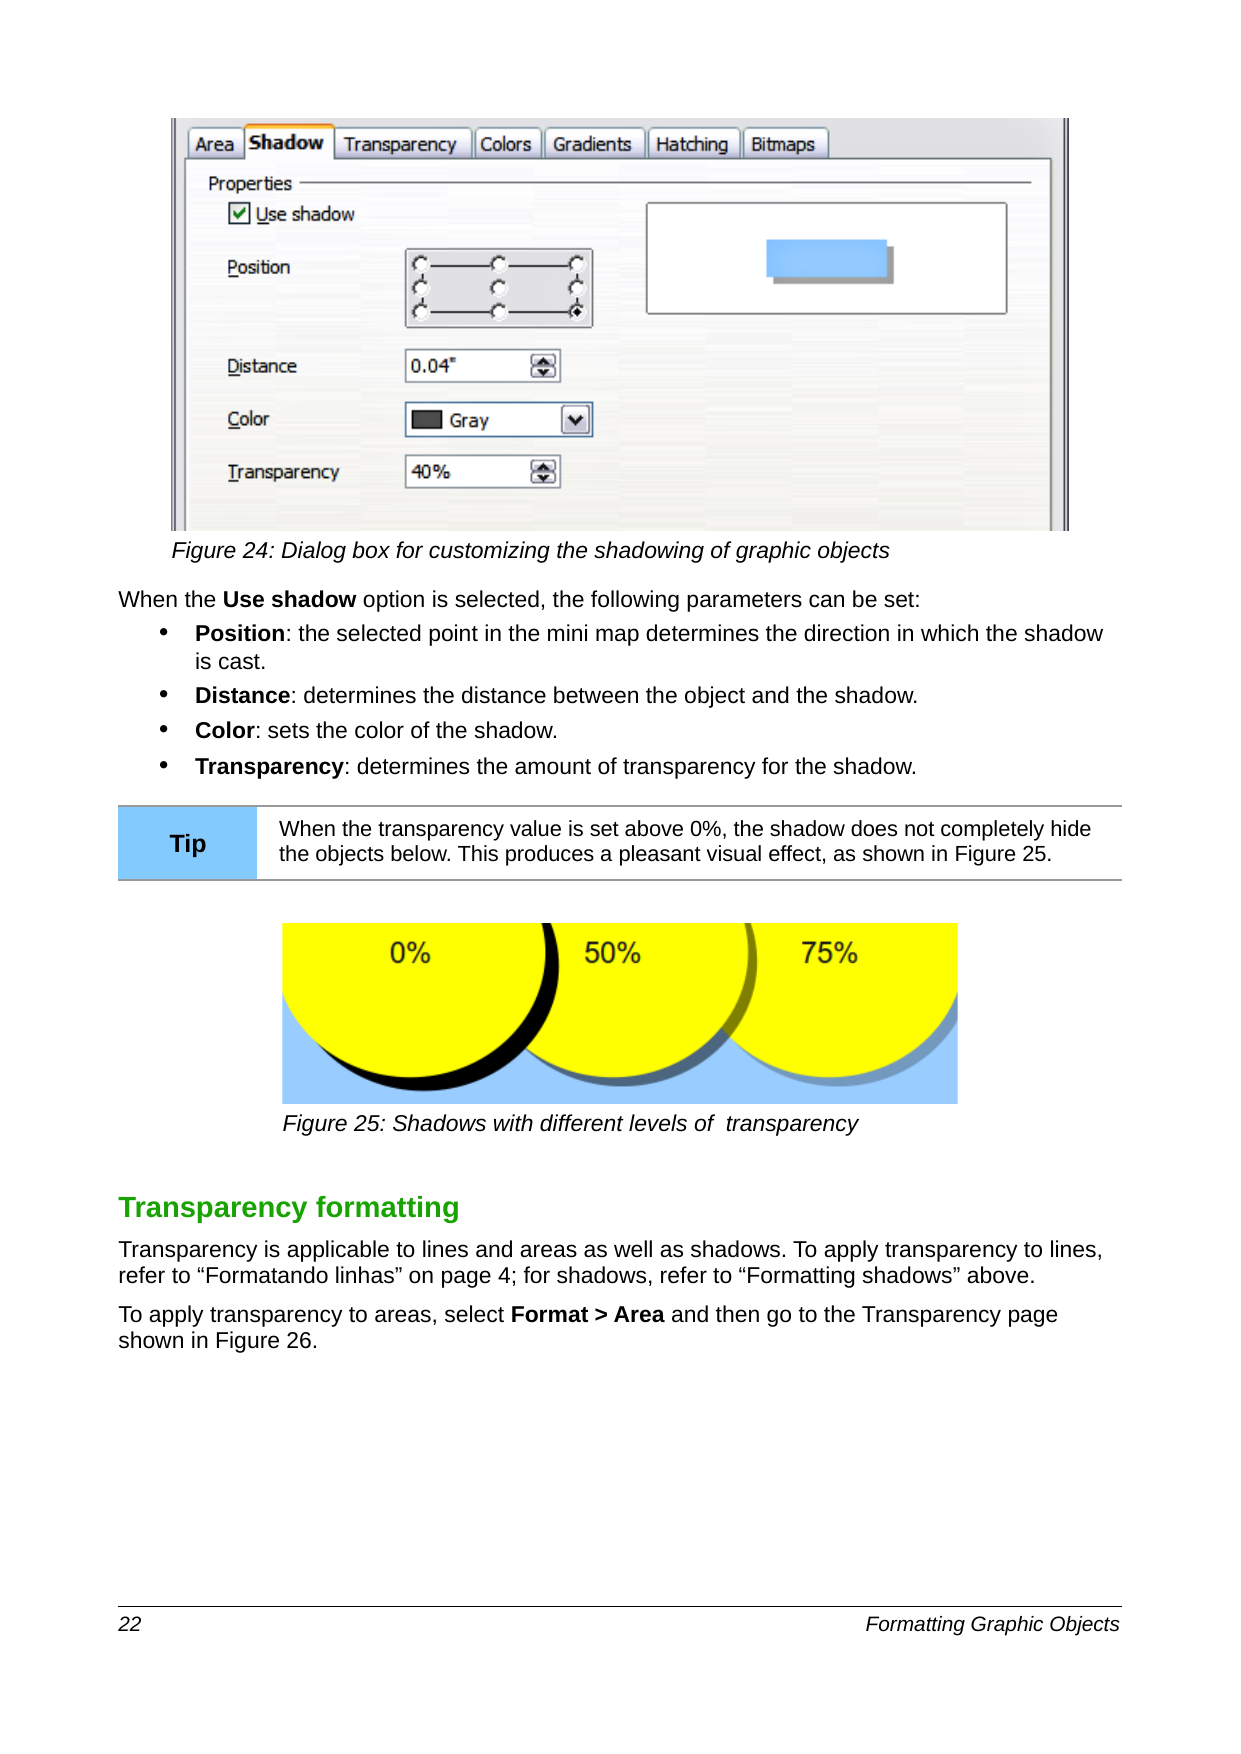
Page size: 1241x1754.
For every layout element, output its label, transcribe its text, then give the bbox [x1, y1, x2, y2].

table_header Tip [118, 807, 257, 879]
subtitle Transparency formatting [118, 1190, 1122, 1223]
table_header When the transparency value is set above 0%, the shadow does not completely hide the objects below. This produces a pleasant visual effect, as shown in Figure 25. [258, 807, 1122, 879]
text Figure 25: Shadows with different levels of transparency [282, 1110, 958, 1136]
list Color: sets the color of the shadow. [156, 716, 1122, 745]
list When the Use shadow option is selected, the following parameters can be set: [118, 586, 1122, 612]
list Position: the selected point in the mini map determines the direction in which the shadow is cast. [156, 618, 1122, 674]
picture [282, 923, 958, 1104]
text Transparency is applicable to lines and areas as well as shadows. To apply transparency to lines, refer to “Formatando linhas” on page 4; for shadows, refer to “Formatting shadows” above. [118, 1236, 1122, 1288]
text To apply transparency to areas, select Format > Area and then go to the Transparency page shown in Figure 26. [118, 1301, 1122, 1353]
list Transparency: determines the amount of transparency for the shadow. [156, 751, 1122, 780]
picture [171, 118, 1069, 531]
text Figure 24: Dialog box for customizing the shadowing of graphic objects [171, 537, 1069, 563]
list Distance: determines the distance between the object and the shadow. [156, 680, 1122, 709]
